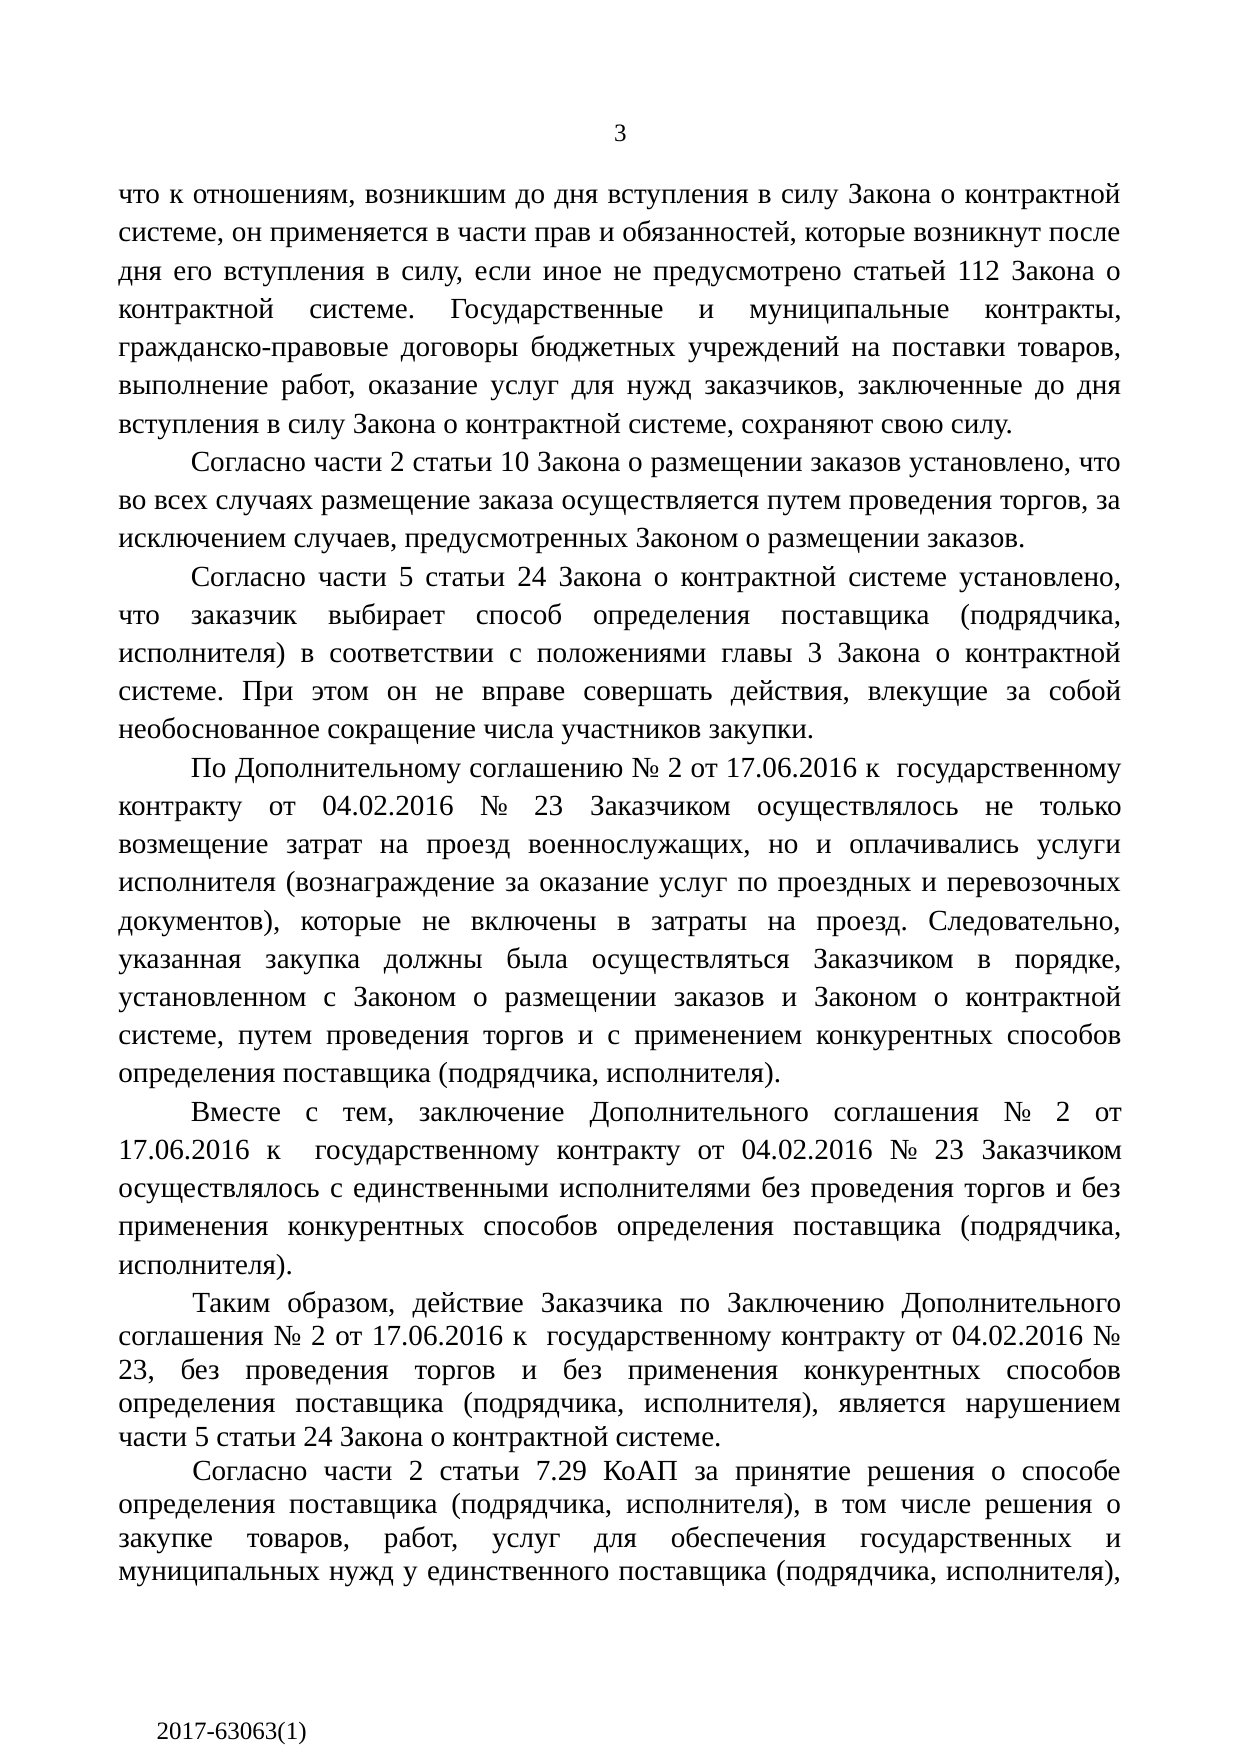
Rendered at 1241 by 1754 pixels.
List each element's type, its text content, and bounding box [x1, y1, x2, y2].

text Согласно части 5 статьи 24 Закона о контрактной системе установлено, что заказчик выбирает способ определения поставщика (подрядчика, исполнителя) в соответствии с положениями главы 3 Закона о контрактной системе. При этом он не вправе совершать действия, влекущие за собой необоснованное сокращение числа участников закупки. [118, 559, 1122, 745]
text Согласно части 2 статьи 7.29 КоАП за принятие решения о способе определения поставщика (подрядчика, исполнителя), в том числе решения о закупке товаров, работ, услуг для обеспечения государственных и муниципальных нужд у единственного поставщика (подрядчика, исполнителя), [118, 1453, 1122, 1587]
text что к отношениям, возникшим до дня вступления в силу Закона о контрактной системе, он применяется в части прав и обязанностей, которые возникнут после дня его вступления в силу, если иное не предусмотрено статьей 112 Закона о контрактной системе. Государственные и муниципальные контракты, гражданско-правовые договоры бюджетных учреждений на поставки товаров, выполнение работ, оказание услуг для нужд заказчиков, заключенные до дня вступления в силу Закона о контрактной системе, сохраняют свою силу. [118, 176, 1122, 439]
text По Дополнительному соглашению № 2 от 17.06.2016 к государственному контракту от 04.02.2016 № 23 Заказчиком осуществлялось не только возмещение затрат на проезд военнослужащих, но и оплачивались услуги исполнителя (вознаграждение за оказание услуг по проездных и перевозочных документов), которые не включены в затраты на проезд. Следовательно, указанная закупка должны была осуществляться Заказчиком в порядке, установленном с Законом о размещении заказов и Законом о контрактной системе, путем проведения торгов и с применением конкурентных способов определения поставщика (подрядчика, исполнителя). [118, 750, 1122, 1089]
text Таким образом, действие Заказчика по Заключению Дополнительного соглашения № 2 от 17.06.2016 к государственному контракту от 04.02.2016 № 23, без проведения торгов и без применения конкурентных способов определения поставщика (подрядчика, исполнителя), является нарушением части 5 статьи 24 Закона о контрактной системе. [118, 1285, 1122, 1453]
text Согласно части 2 статьи 10 Закона о размещении заказов установлено, что во всех случаях размещение заказа осуществляется путем проведения торгов, за исключением случаев, предусмотренных Законом о размещении заказов. [118, 444, 1122, 554]
text Вместе с тем, заключение Дополнительного соглашения № 2 от 17.06.2016 к государственному контракту от 04.02.2016 № 23 Заказчиком осуществлялось с единственными исполнителями без проведения торгов и без применения конкурентных способов определения поставщика (подрядчика, исполнителя). [118, 1094, 1122, 1280]
